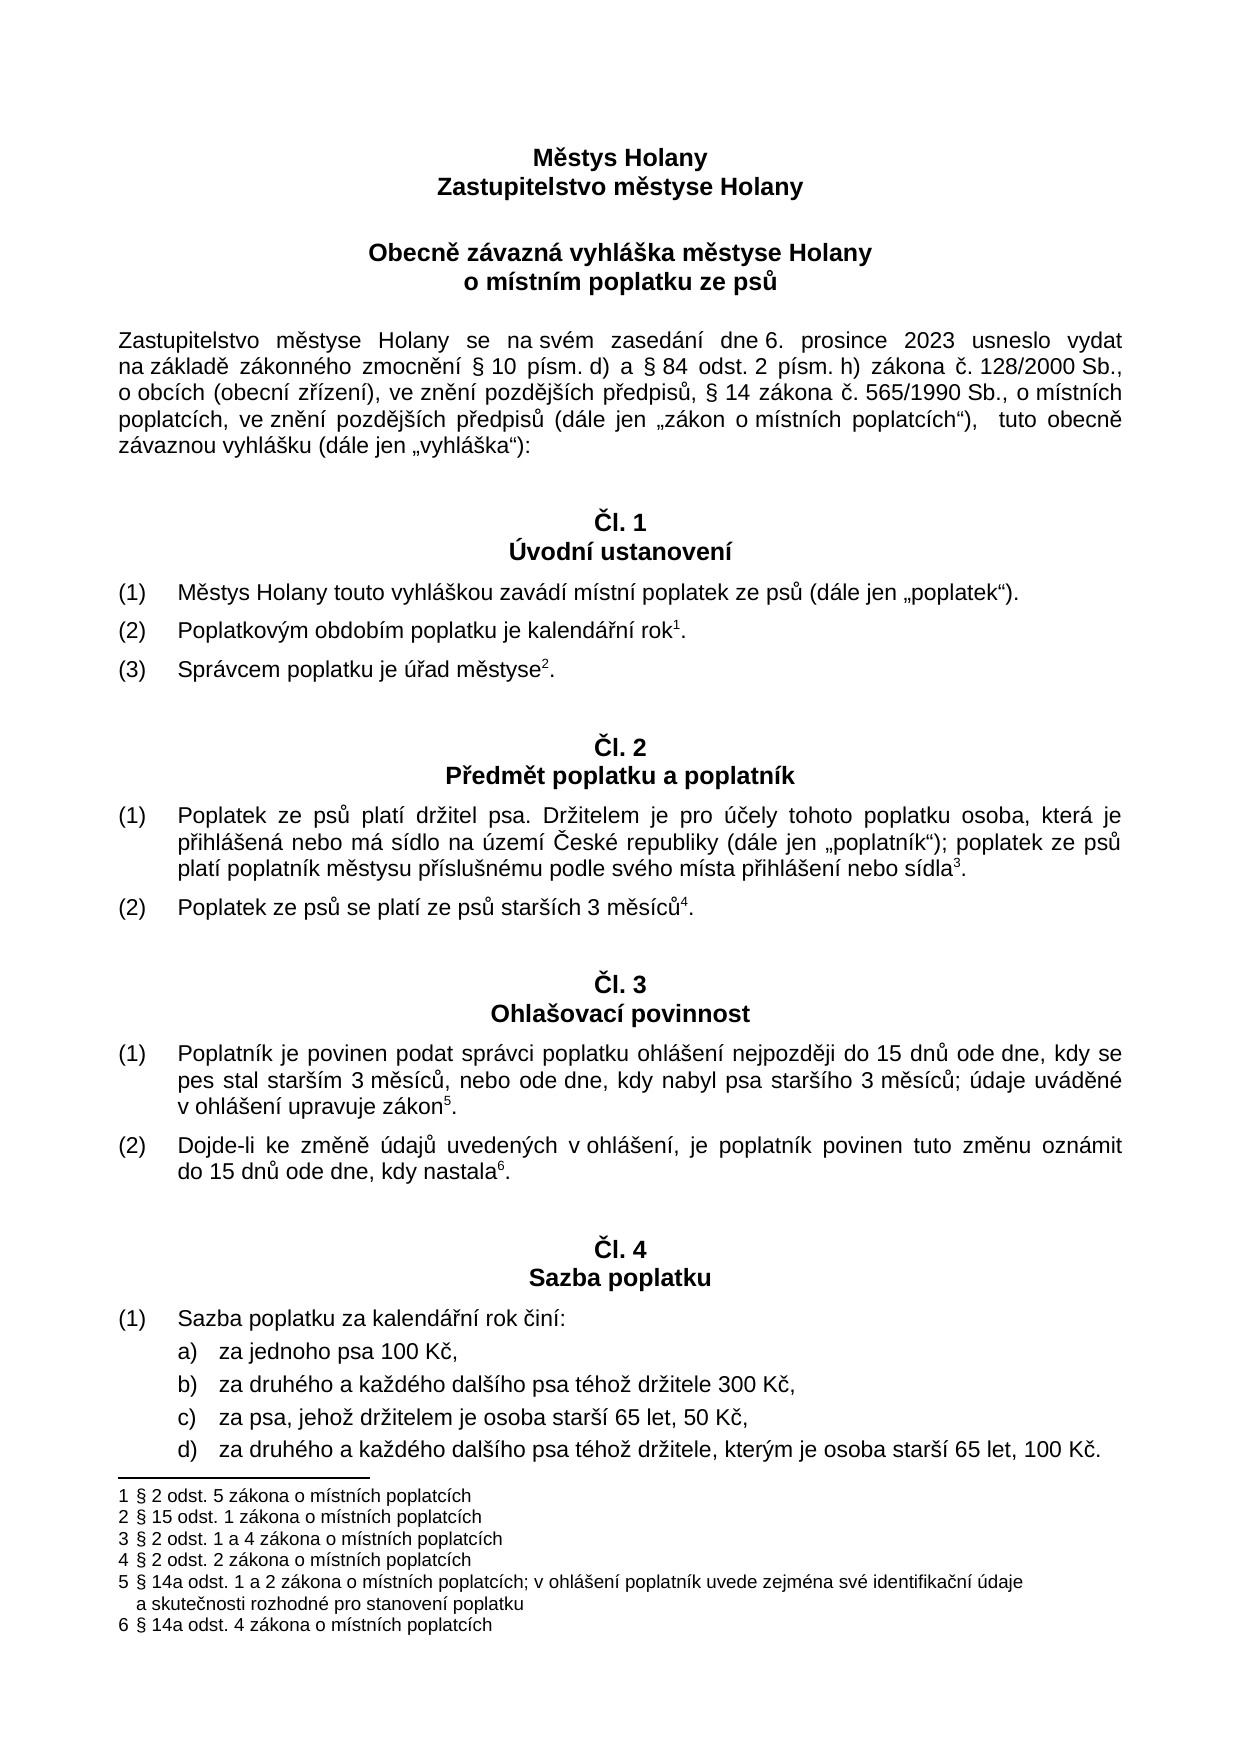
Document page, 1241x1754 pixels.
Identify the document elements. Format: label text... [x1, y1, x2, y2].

list § 2 odst. 5 zákona o místních poplatcích [118, 1484, 1122, 1506]
list za druhého a každého dalšího psa téhož držitele 300 Kč, [177, 1371, 1122, 1397]
subtitle Čl. 1 Úvodní ustanovení [118, 508, 1122, 566]
text Zastupitelstvo městyse Holany se na svém zasedání dne 6. prosince 2023 usneslo vydat na základě zákonného zmocnění § 10 písm. d) a § 84 odst. 2 písm. h) zákona č. 128/2000 Sb., o obcích (obecní zřízení), ve znění pozdějších předpisů, § 14 zákona č. 565/1990 Sb., o místních poplatcích, ve znění pozdějších předpisů (dále jen „zákon o místních poplatcích“), tuto obecně závaznou vyhlášku (dále jen „vyhláška“): [118, 327, 1122, 458]
title Městys Holany Zastupitelstvo městyse Holany [118, 143, 1122, 201]
subtitle Čl. 4 Sazba poplatku [118, 1235, 1122, 1292]
subtitle Čl. 3 Ohlašovací povinnost [118, 970, 1122, 1028]
list § 15 odst. 1 zákona o místních poplatcích [118, 1506, 1122, 1528]
list Městys Holany touto vyhláškou zavádí místní poplatek ze psů (dále jen „poplatek“). [118, 578, 1122, 605]
list Dojde-li ke změně údajů uvedených v ohlášení, je poplatník povinen tuto změnu oznámit do 15 dnů ode dne, kdy nastala. [118, 1132, 1122, 1185]
list Poplatek ze psů se platí ze psů starších 3 měsíců. [118, 894, 1122, 920]
list za psa, jehož držitelem je osoba starší 65 let, 50 Kč, [177, 1403, 1122, 1430]
subtitle Obecně závazná vyhláška městyse Holany o místním poplatku ze psů [118, 238, 1122, 295]
list § 14a odst. 4 zákona o místních poplatcích [118, 1614, 1122, 1635]
list Poplatkovým obdobím poplatku je kalendářní rok. [118, 617, 1122, 644]
list § 2 odst. 1 a 4 zákona o místních poplatcích [118, 1528, 1122, 1549]
list Poplatek ze psů platí držitel psa. Držitelem je pro účely tohoto poplatku osoba, která je přihlášená nebo má sídlo na území České republiky (dále jen „poplatník“); poplatek ze psů platí poplatník městysu příslušnému podle svého místa přihlášení nebo sídla. [118, 802, 1122, 882]
list za jednoho psa 100 Kč, [177, 1338, 1122, 1364]
list Sazba poplatku za kalendářní rok činí: [118, 1305, 1122, 1331]
list za druhého a každého dalšího psa téhož držitele, kterým je osoba starší 65 let, 100 Kč. [177, 1436, 1122, 1463]
list Správcem poplatku je úřad městyse. [118, 656, 1122, 682]
list Poplatník je povinen podat správci poplatku ohlášení nejpozději do 15 dnů ode dne, kdy se pes stal starším 3 měsíců, nebo ode dne, kdy nabyl psa staršího 3 měsíců; údaje uváděné v ohlášení upravuje zákon. [118, 1040, 1122, 1119]
list § 14a odst. 1 a 2 zákona o místních poplatcích; v ohlášení poplatník uvede zejména své identifikační údaje a skutečnosti rozhodné pro stanovení poplatku [118, 1571, 1122, 1614]
list § 2 odst. 2 zákona o místních poplatcích [118, 1549, 1122, 1571]
subtitle Čl. 2 Předmět poplatku a poplatník [118, 732, 1122, 790]
